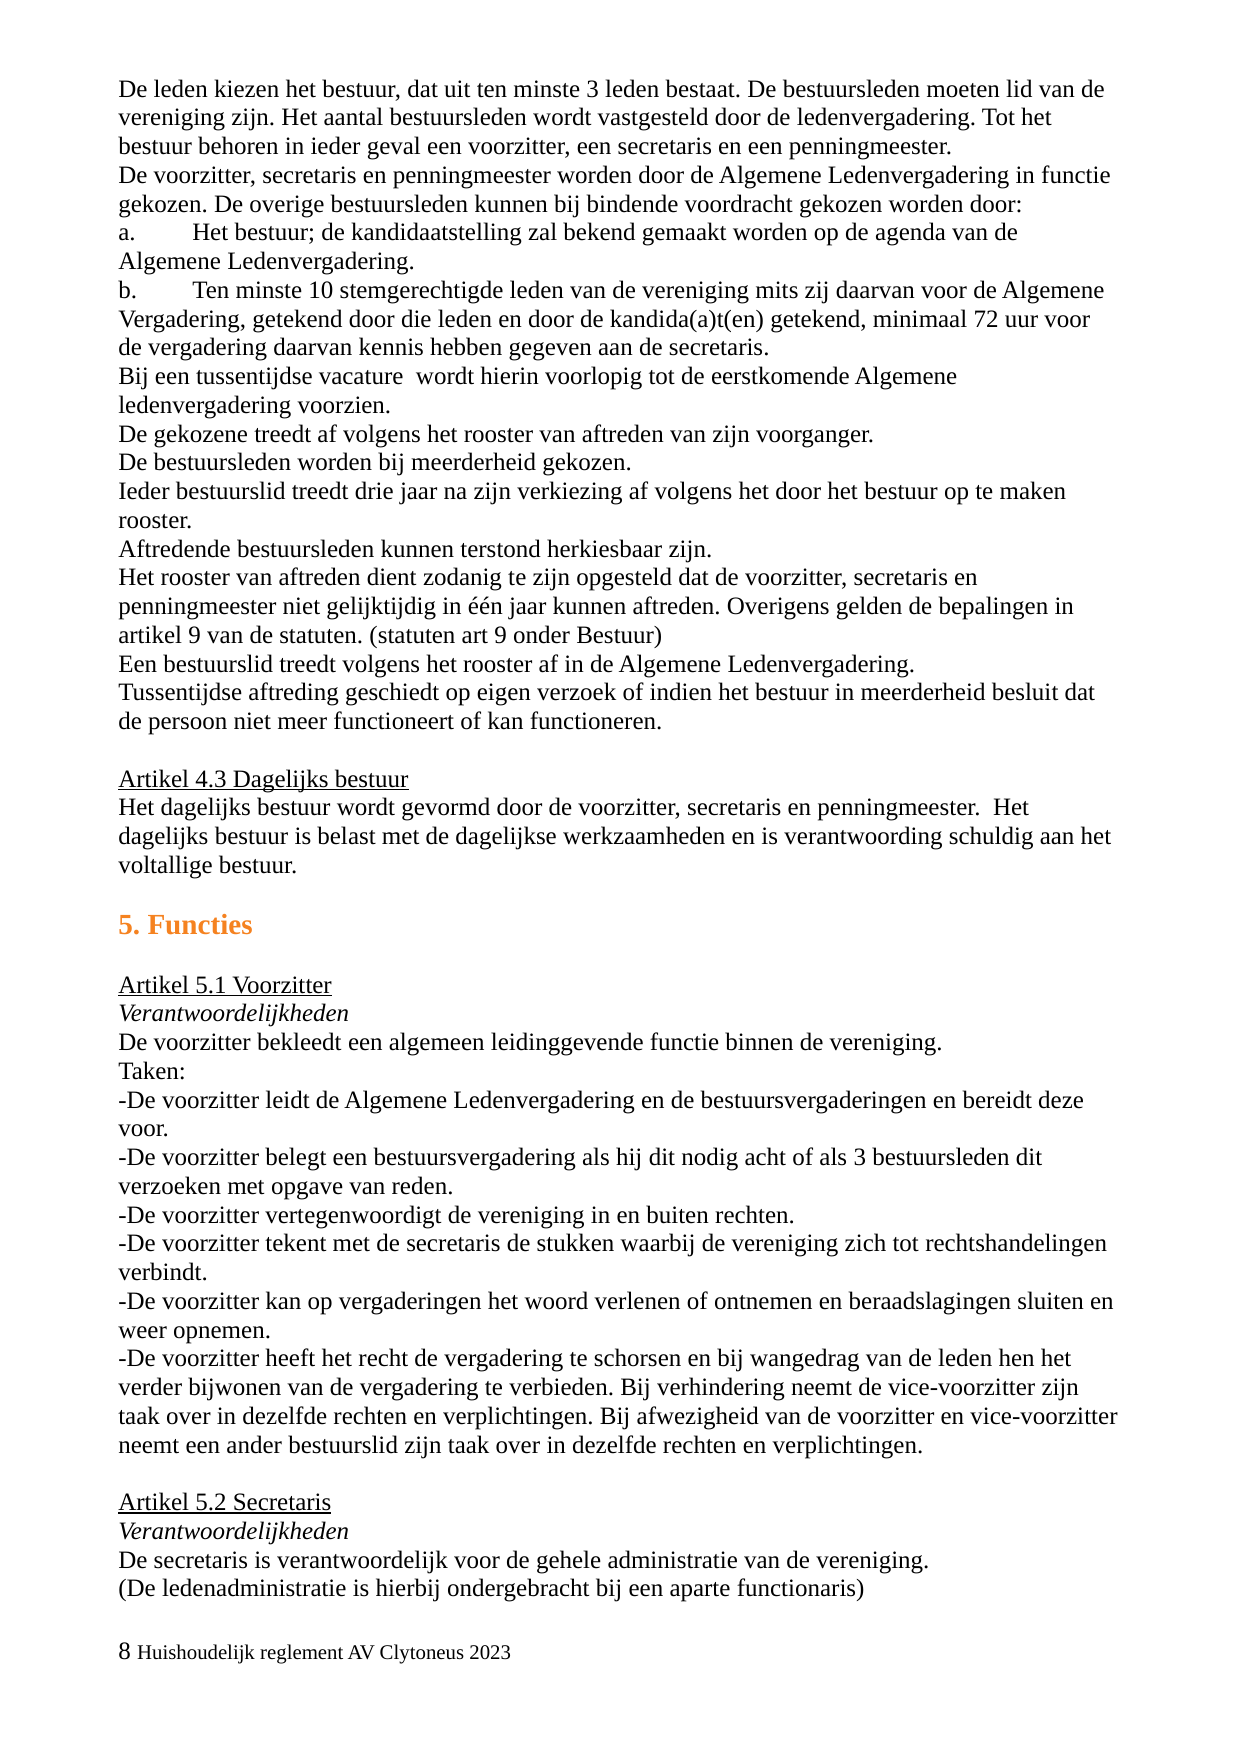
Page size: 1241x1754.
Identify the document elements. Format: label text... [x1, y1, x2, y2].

text 5. Functies [118, 907, 1122, 941]
text -De voorzitter kan op vergaderingen het woord verlenen of ontnemen en beraadslagingen sluiten en weer opnemen. [118, 1286, 1122, 1343]
text Artikel 4.3 Dagelijks bestuur [118, 764, 1122, 792]
text De leden kiezen het bestuur, dat uit ten minste 3 leden bestaat. De bestuursleden moeten lid van de vereniging zijn. Het aantal bestuursleden wordt vastgesteld door de ledenvergadering. Tot het bestuur behoren in ieder geval een voorzitter, een secretaris en een penningmeester. [118, 74, 1122, 160]
text De bestuursleden worden bij meerderheid gekozen. [118, 447, 1122, 476]
text De gekozene treedt af volgens het rooster van aftreden van zijn voorganger. [118, 419, 1122, 447]
text Een bestuurslid treedt volgens het rooster af in de Algemene Ledenvergadering. [118, 649, 1122, 677]
text Bij een tussentijdse vacature wordt hierin voorlopig tot de eerstkomende Algemene ledenvergadering voorzien. [118, 361, 1122, 419]
text -De voorzitter heeft het recht de vergadering te schorsen en bij wangedrag van de leden hen het verder bijwonen van de vergadering te verbieden. Bij verhindering neemt de vice-voorzitter zijn taak over in dezelfde rechten en verplichtingen. Bij afwezigheid van de voorzitter en vice-voorzitter neemt een ander bestuurslid zijn taak over in dezelfde rechten en verplichtingen. [118, 1343, 1122, 1458]
text Verantwoordelijkheden [118, 998, 1122, 1027]
text -De voorzitter tekent met de secretaris de stukken waarbij de vereniging zich tot rechtshandelingen verbindt. [118, 1228, 1122, 1286]
text -De voorzitter vertegenwoordigt de vereniging in en buiten rechten. [118, 1200, 1122, 1228]
text b. Ten minste 10 stemgerechtigde leden van de vereniging mits zij daarvan voor de Algemene [118, 275, 1122, 304]
text De voorzitter, secretaris en penningmeester worden door de Algemene Ledenvergadering in functie gekozen. De overige bestuursleden kunnen bij bindende voordracht gekozen worden door: [118, 160, 1122, 217]
text Het dagelijks bestuur wordt gevormd door de voorzitter, secretaris en penningmeester. Het dagelijks bestuur is belast met de dagelijkse werkzaamheden en is verantwoording schuldig aan het voltallige bestuur. [118, 792, 1122, 879]
text Vergadering, getekend door die leden en door de kandida(a)t(en) getekend, minimaal 72 uur voor de vergadering daarvan kennis hebben gegeven aan de secretaris. [118, 304, 1122, 361]
text Taken: [118, 1056, 1122, 1085]
text Ieder bestuurslid treedt drie jaar na zijn verkiezing af volgens het door het bestuur op te maken rooster. [118, 476, 1122, 534]
text Tussentijdse aftreding geschiedt op eigen verzoek of indien het bestuur in meerderheid besluit dat de persoon niet meer functioneert of kan functioneren. [118, 677, 1122, 735]
text -De voorzitter belegt een bestuursvergadering als hij dit nodig acht of als 3 bestuursleden dit verzoeken met opgave van reden. [118, 1142, 1122, 1200]
text De secretaris is verantwoordelijk voor de gehele administratie van de vereniging. [118, 1545, 1122, 1573]
text Het rooster van aftreden dient zodanig te zijn opgesteld dat de voorzitter, secretaris en penningmeester niet gelijktijdig in één jaar kunnen aftreden. Overigens gelden de bepalingen in artikel 9 van de statuten. (statuten art 9 onder Bestuur) [118, 562, 1122, 649]
text Verantwoordelijkheden [118, 1516, 1122, 1545]
text -De voorzitter leidt de Algemene Ledenvergadering en de bestuursvergaderingen en bereidt deze voor. [118, 1085, 1122, 1142]
text Artikel 5.1 Voorzitter [118, 970, 1122, 998]
text Artikel 5.2 Secretaris [118, 1487, 1122, 1516]
text De voorzitter bekleedt een algemeen leidinggevende functie binnen de vereniging. [118, 1027, 1122, 1056]
text a. Het bestuur; de kandidaatstelling zal bekend gemaakt worden op de agenda van de Algemene Ledenvergadering. [118, 217, 1122, 275]
text (De ledenadministratie is hierbij ondergebracht bij een aparte functionaris) [118, 1573, 1122, 1602]
text Aftredende bestuursleden kunnen terstond herkiesbaar zijn. [118, 534, 1122, 562]
